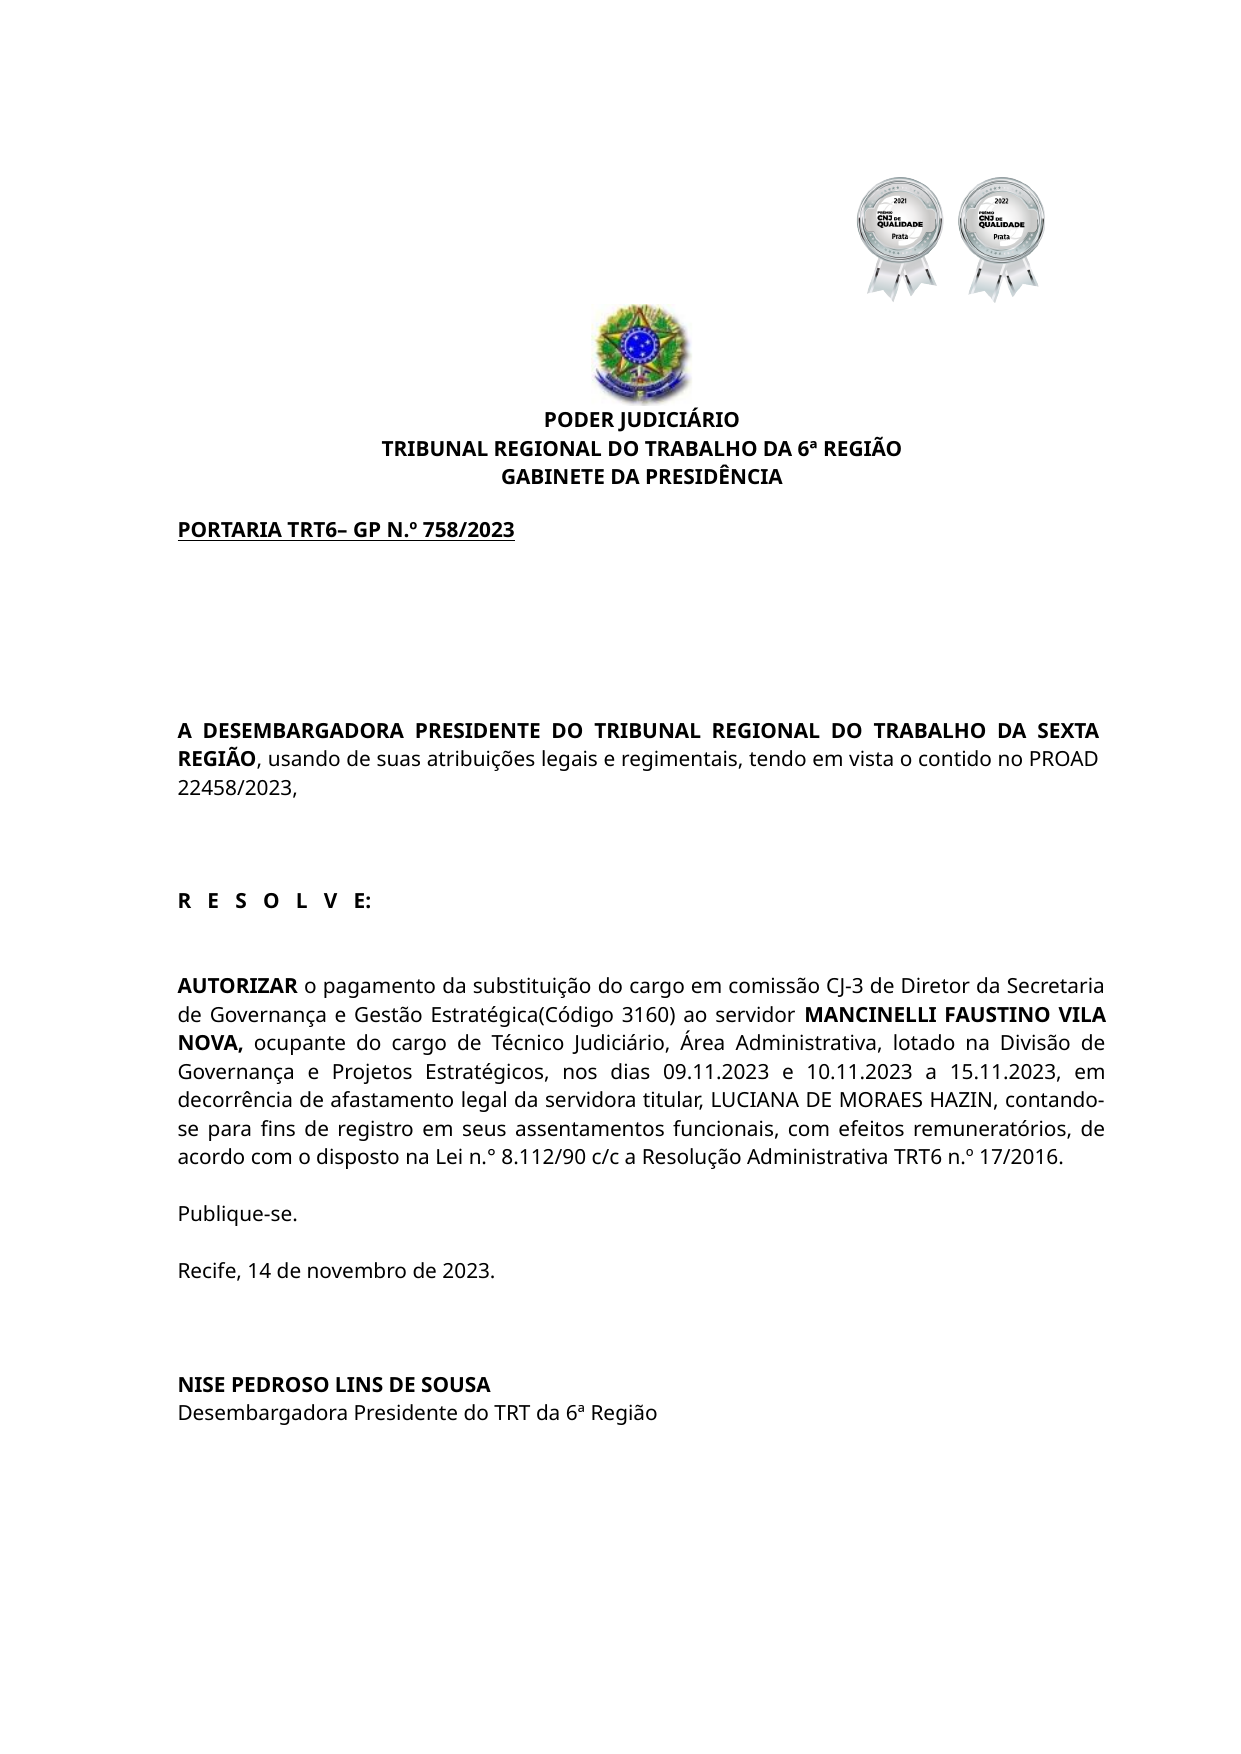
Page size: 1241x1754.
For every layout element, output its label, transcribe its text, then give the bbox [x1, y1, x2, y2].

picture [591, 304, 693, 406]
text A DESEMBARGADORA PRESIDENTE DO TRIBUNAL REGIONAL DO TRABALHO DA SEXTA REGIÃO, usando de suas atribuições legais e regimentais, tendo em vista o contido no PROAD 22458/2023, [177, 716, 1100, 801]
text Recife, 14 de novembro de 2023. [177, 1256, 1106, 1284]
text Desembargadora Presidente do TRT da 6ª Região [177, 1398, 1106, 1427]
text TRIBUNAL REGIONAL DO TRABALHO DA 6ª REGIÃO [177, 434, 1106, 462]
text Publique-se. [177, 1199, 1106, 1228]
text PORTARIA TRT6– GP N.º 758/2023 [177, 516, 1106, 544]
text GABINETE DA PRESIDÊNCIA [177, 462, 1106, 491]
text NISE PEDROSO LINS DE SOUSA [177, 1370, 1106, 1398]
text PODER JUDICIÁRIO [177, 405, 1106, 434]
picture [837, 176, 1046, 304]
text AUTORIZAR o pagamento da substituição do cargo em comissão CJ-3 de Diretor da Secretaria de Governança e Gestão Estratégica(Código 3160) ao servidor MANCINELLI FAUSTINO VILA NOVA, ocupante do cargo de Técnico Judiciário, Área Administrativa, lotado na Divisão de Governança e Projetos Estratégicos, nos dias 09.11.2023 e 10.11.2023 a 15.11.2023, em decorrência de afastamento legal da servidora titular, LUCIANA DE MORAES HAZIN, contando-se para fins de registro em seus assentamentos funcionais, com efeitos remuneratórios, de acordo com o disposto na Lei n.° 8.112/90 c/c a Resolução Administrativa TRT6 n.º 17/2016. [177, 972, 1106, 1171]
text R E S O L V E: [177, 886, 1106, 915]
